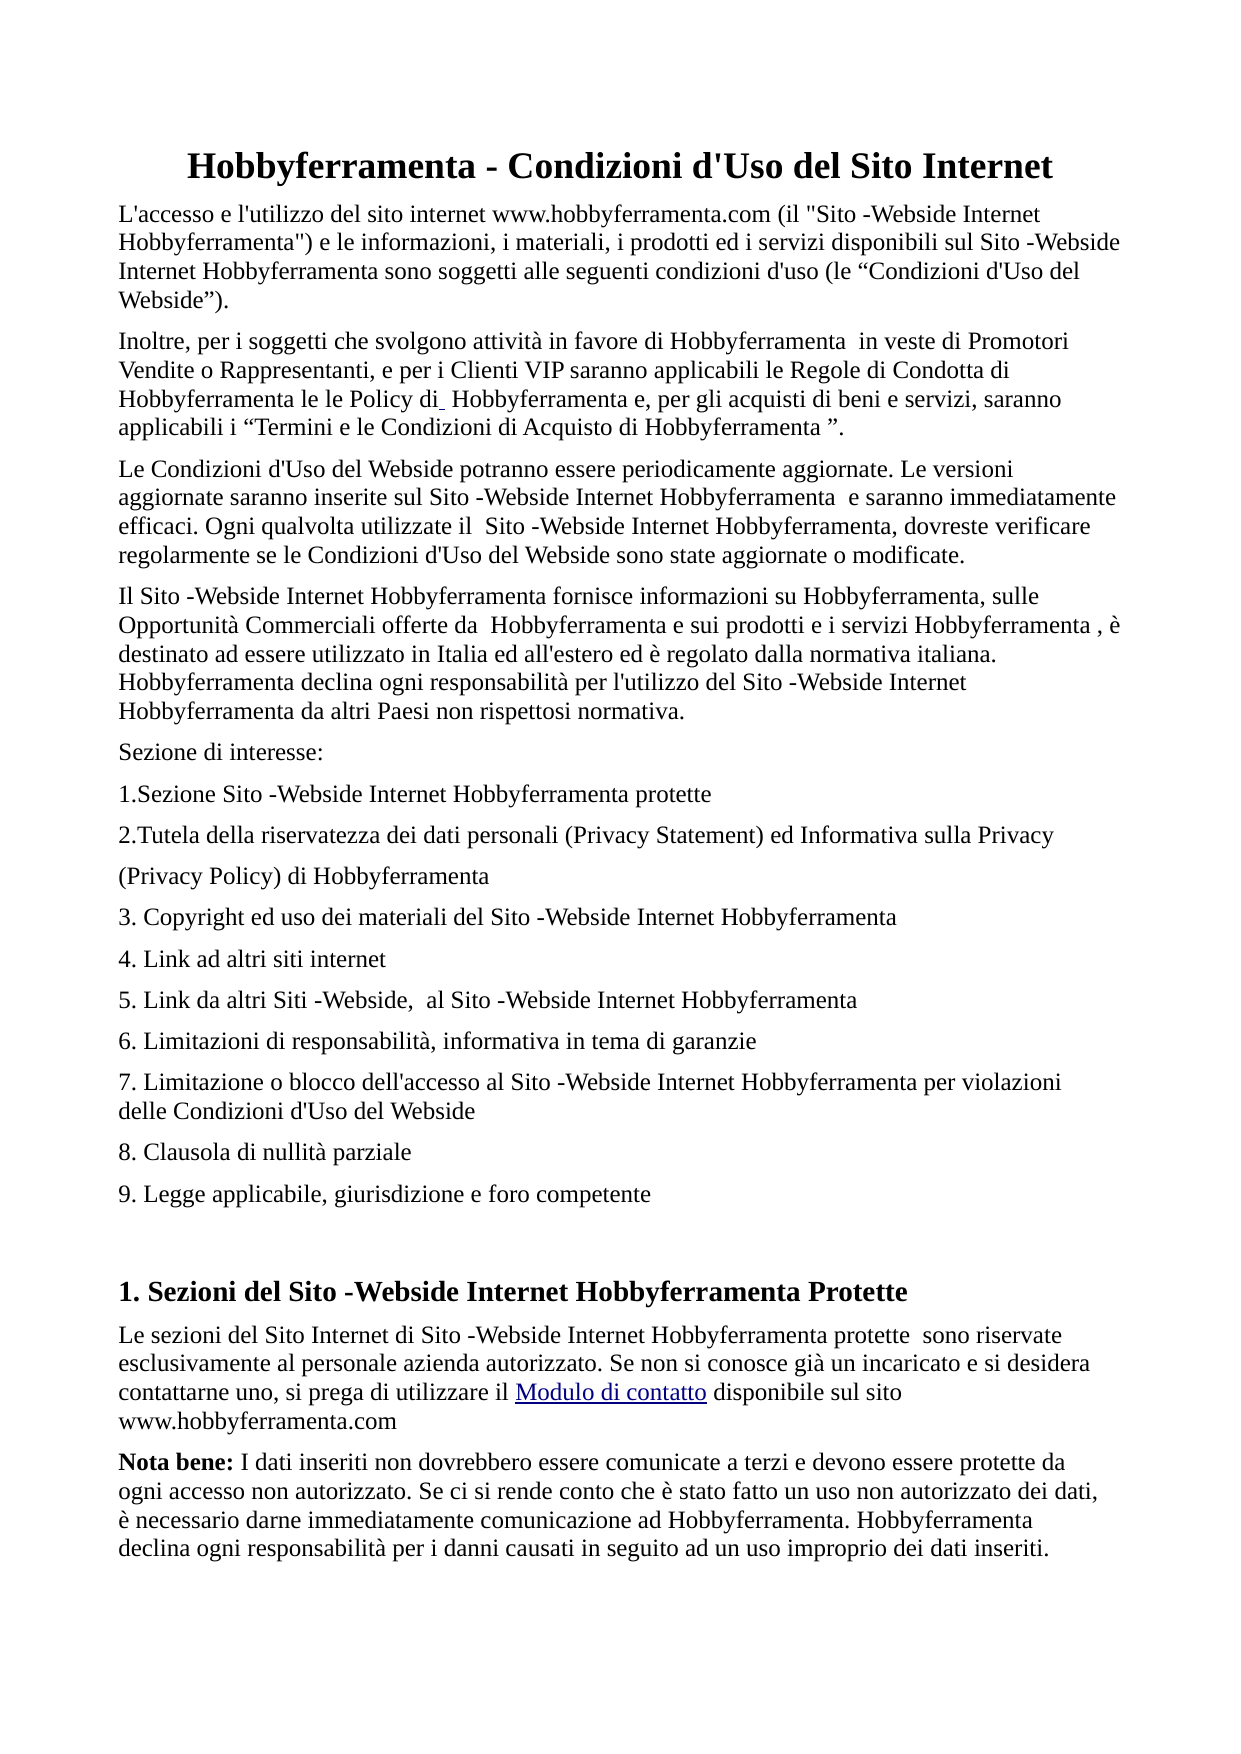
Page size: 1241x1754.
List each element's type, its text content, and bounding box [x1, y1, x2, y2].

text Le sezioni del Sito Internet di Sito -Webside Internet Hobbyferramenta protette sono riservate esclusivamente al personale azienda autorizzato. Se non si conosce già un incaricato e si desidera contattarne uno, si prega di utilizzare il Modulo di contatto disponibile sul sito www.hobbyferramenta.com [118, 1320, 1122, 1435]
text 5. Link da altri Siti -Webside, al Sito -Webside Internet Hobbyferramenta [118, 985, 1122, 1014]
text 7. Limitazione o blocco dell'accesso al Sito -Webside Internet Hobbyferramenta per violazioni delle Condizioni d'Uso del Webside [118, 1067, 1122, 1125]
text 2.Tutela della riservatezza dei dati personali (Privacy Statement) ed Informativa sulla Privacy [118, 820, 1122, 849]
text Il Sito -Webside Internet Hobbyferramenta fornisce informazioni su Hobbyferramenta, sulle Opportunità Commerciali offerte da Hobbyferramenta e sui prodotti e i servizi Hobbyferramenta , è destinato ad essere utilizzato in Italia ed all'estero ed è regolato dalla normativa italiana. Hobbyferramenta declina ogni responsabilità per l'utilizzo del Sito -Webside Internet Hobbyferramenta da altri Paesi non rispettosi normativa. [118, 581, 1122, 725]
text Nota bene: I dati inseriti non dovrebbero essere comunicate a terzi e devono essere protette da ogni accesso non autorizzato. Se ci si rende conto che è stato fatto un uso non autorizzato dei dati, è necessario darne immediatamente comunicazione ad Hobbyferramenta. Hobbyferramenta declina ogni responsabilità per i danni causati in seguito ad un uso improprio dei dati inseriti. [118, 1447, 1122, 1562]
subtitle Hobbyferramenta - Condizioni d'Uso del Sito Internet [118, 143, 1122, 186]
subtitle 1. Sezioni del Sito -Webside Internet Hobbyferramenta Protette [118, 1274, 1122, 1307]
text 4. Link ad altri siti internet [118, 944, 1122, 972]
text (Privacy Policy) di Hobbyferramenta [118, 861, 1122, 890]
text Le Condizioni d'Uso del Webside potranno essere periodicamente aggiornate. Le versioni aggiornate saranno inserite sul Sito -Webside Internet Hobbyferramenta e saranno immediatamente efficaci. Ogni qualvolta utilizzate il Sito -Webside Internet Hobbyferramenta, dovreste verificare regolarmente se le Condizioni d'Uso del Webside sono state aggiornate o modificate. [118, 454, 1122, 569]
text 9. Legge applicabile, giurisdizione e foro competente [118, 1179, 1122, 1236]
text L'accesso e l'utilizzo del sito internet www.hobbyferramenta.com (il "Sito -Webside Internet Hobbyferramenta") e le informazioni, i materiali, i prodotti ed i servizi disponibili sul Sito -Webside Internet Hobbyferramenta sono soggetti alle seguenti condizioni d'uso (le “Condizioni d'Uso del Webside”). [118, 199, 1122, 314]
text 1.Sezione Sito -Webside Internet Hobbyferramenta protette [118, 779, 1122, 807]
text Sezione di interesse: [118, 737, 1122, 766]
text Inoltre, per i soggetti che svolgono attività in favore di Hobbyferramenta in veste di Promotori Vendite o Rappresentanti, e per i Clienti VIP saranno applicabili le Regole di Condotta di Hobbyferramenta le le Policy di Hobbyferramenta e, per gli acquisti di beni e servizi, saranno applicabili i “Termini e le Condizioni di Acquisto di Hobbyferramenta ”. [118, 326, 1122, 441]
text 6. Limitazioni di responsabilità, informativa in tema di garanzie [118, 1026, 1122, 1055]
text 3. Copyright ed uso dei materiali del Sito -Webside Internet Hobbyferramenta [118, 902, 1122, 931]
text 8. Clausola di nullità parziale [118, 1137, 1122, 1166]
